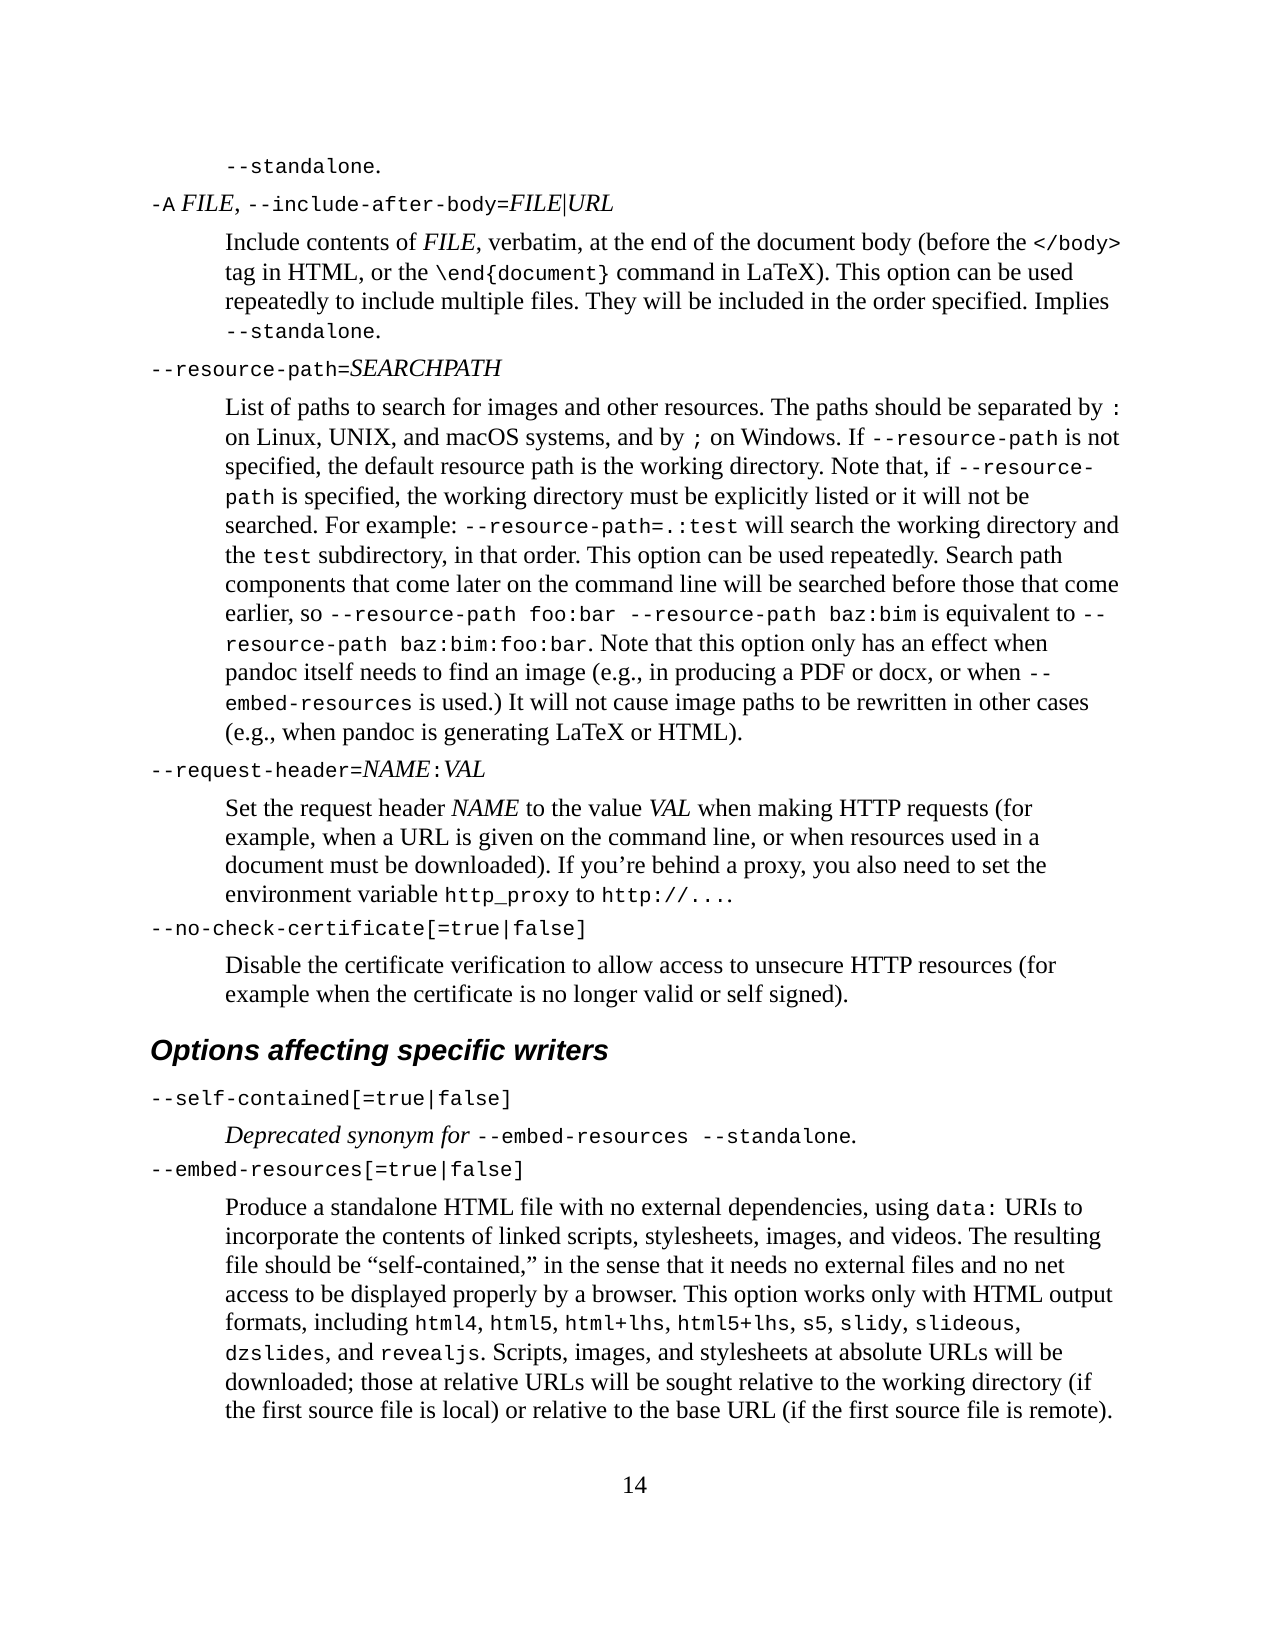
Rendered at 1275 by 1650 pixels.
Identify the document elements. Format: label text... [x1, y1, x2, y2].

text List of paths to search for images and other resources. The paths should be separated by : on Linux, UNIX, and macOS systems, and by ; on Windows. If --resource-path is not specified, the default resource path is the working directory. Note that, if --resource-path is specified, the working directory must be explicitly listed or it will not be searched. For example: --resource-path=.:test will search the working directory and the test subdirectory, in that order. This option can be used repeatedly. Search path components that come later on the command line will be searched before those that come earlier, so --resource-path foo:bar --resource-path baz:bim is equivalent to --resource-path baz:bim:foo:bar. Note that this option only has an effect when pandoc itself needs to find an image (e.g., in producing a PDF or docx, or when --embed-resources is used.) It will not cause image paths to be rewritten in other cases (e.g., when pandoc is generating LaTeX or HTML). [225, 392, 1125, 745]
text --no-check-certificate[=true|false] [150, 918, 1125, 941]
text --self-contained[=true|false] [150, 1088, 1125, 1111]
text --standalone. [225, 150, 1125, 179]
text Set the request header NAME to the value VAL when making HTTP requests (for example, when a URL is given on the command line, or when resources used in a document must be downloaded). If you’re behind a proxy, you also need to set the environment variable http_proxy to http://.... [225, 793, 1125, 909]
subtitle Options affecting specific writers [150, 1033, 1125, 1066]
text Produce a standalone HTML file with no external dependencies, using data: URIs to incorporate the contents of linked scripts, stylesheets, images, and videos. The resulting file should be “self-contained,” in the sense that it needs no external files and no net access to be displayed properly by a browser. This option works only with HTML output formats, including html4, html5, html+lhs, html5+lhs, s5, slidy, slideous, dzslides, and revealjs. Scripts, images, and stylesheets at absolute URLs will be downloaded; those at relative URLs will be sought relative to the working directory (if the first source file is local) or relative to the base URL (if the first source file is remote). [225, 1192, 1125, 1424]
text -A FILE, --include-after-body=FILE|URL [150, 188, 1125, 218]
text Disable the certificate verification to allow access to unsecure HTTP resources (for example when the certificate is no longer valid or self signed). [225, 950, 1125, 1008]
text Deprecated synonym for --embed-resources --standalone. [225, 1120, 1125, 1150]
text Include contents of FILE, verbatim, at the end of the document body (before the </body> tag in HTML, or the \end{document} command in LaTeX). This option can be used repeatedly to include multiple files. They will be included in the order specified. Implies --standalone. [225, 227, 1125, 344]
text --embed-resources[=true|false] [150, 1159, 1125, 1183]
text --request-header=NAME:VAL [150, 754, 1125, 784]
text --resource-path=SEARCHPATH [150, 353, 1125, 383]
